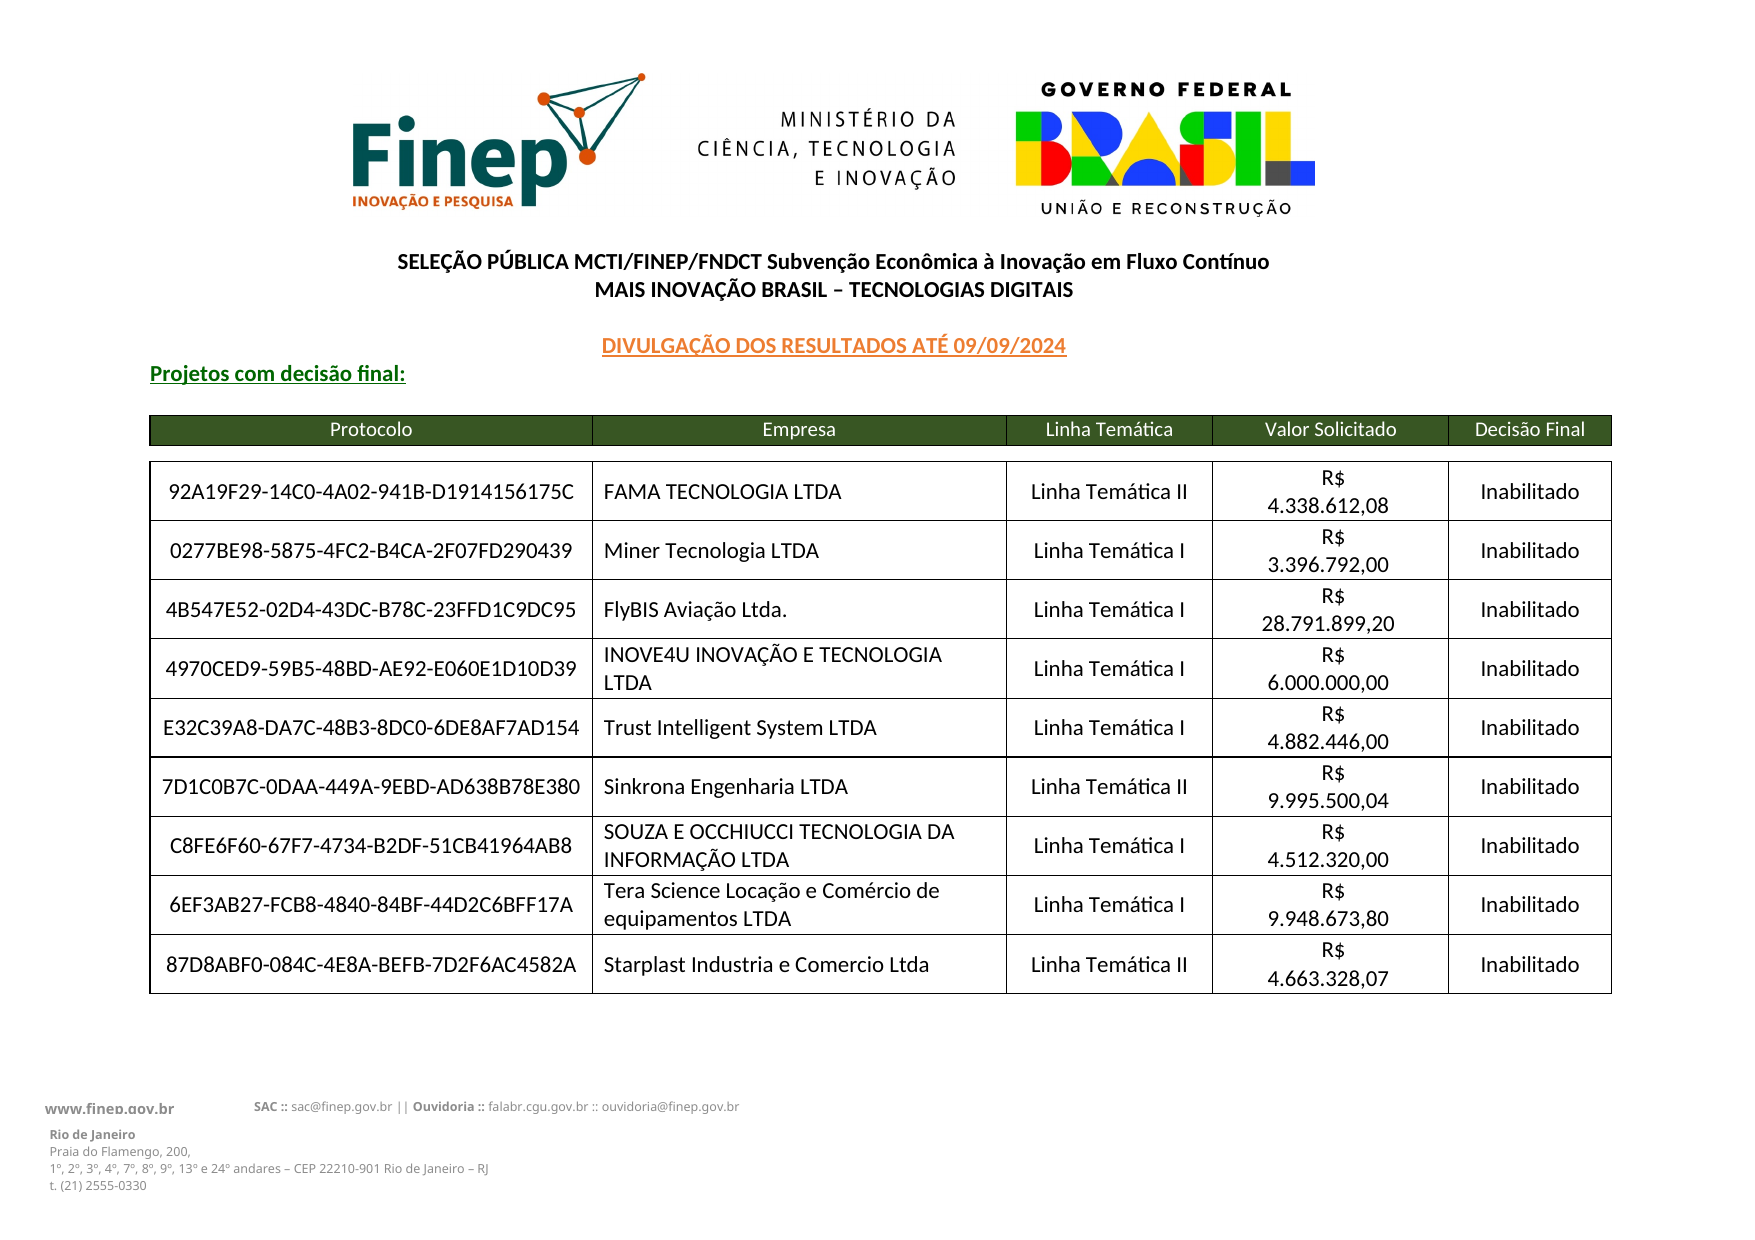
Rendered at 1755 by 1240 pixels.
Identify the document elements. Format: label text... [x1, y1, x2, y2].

table_cell Linha Temática I [1007, 639, 1212, 697]
table_cell R$ 3.396.792,00 [1213, 521, 1448, 579]
table_cell Inabilitado [1449, 699, 1611, 756]
table_cell 87D8ABF0-084C-4E8A-BEFB-7D2F6AC4582A [151, 935, 592, 993]
table_cell E32C39A8-DA7C-48B3-8DC0-6DE8AF7AD154 [151, 699, 592, 756]
table_cell Linha Temática I [1007, 699, 1212, 756]
table_cell R$ 9.995.500,04 [1213, 758, 1448, 816]
table_cell R$ 4.882.446,00 [1213, 699, 1448, 756]
table_cell R$ 4.663.328,07 [1213, 935, 1448, 993]
table_cell Linha Temática I [1007, 580, 1212, 638]
table_cell Linha Temática I [1007, 817, 1212, 874]
table_cell Inabilitado [1449, 758, 1611, 816]
table_cell SOUZA E OCCHIUCCI TECNOLOGIA DA INFORMAÇÃO LTDA [593, 817, 1006, 874]
table_cell Inabilitado [1449, 521, 1611, 579]
table_cell Linha Temática I [1007, 521, 1212, 579]
table_cell 4970CED9-59B5-48BD-AE92-E060E1D10D39 [151, 639, 592, 697]
table_cell 7D1C0B7C-0DAA-449A-9EBD-AD638B78E380 [151, 758, 592, 816]
table_cell Starplast Industria e Comercio Ltda [593, 935, 1006, 993]
table_cell Inabilitado [1449, 935, 1611, 993]
table_cell Trust Intelligent System LTDA [593, 699, 1006, 756]
table_cell Inabilitado [1449, 462, 1611, 520]
table_cell R$ 6.000.000,00 [1213, 639, 1448, 697]
table_cell 4B547E52-02D4-43DC-B78C-23FFD1C9DC95 [151, 580, 592, 638]
table_cell Sinkrona Engenharia LTDA [593, 758, 1006, 816]
table_cell FAMA TECNOLOGIA LTDA [593, 462, 1006, 520]
table_cell Linha Temática II [1007, 758, 1212, 816]
table_cell Inabilitado [1449, 639, 1611, 697]
table_cell R$ 4.512.320,00 [1213, 817, 1448, 874]
table_cell Linha Temática II [1007, 935, 1212, 993]
table_cell Inabilitado [1449, 580, 1611, 638]
table_cell R$ 4.338.612,08 [1213, 462, 1448, 520]
table_cell Inabilitado [1449, 817, 1611, 874]
table_cell C8FE6F60-67F7-4734-B2DF-51CB41964AB8 [151, 817, 592, 874]
table_cell R$ 9.948.673,80 [1213, 876, 1448, 934]
table_cell Inabilitado [1449, 876, 1611, 934]
table_cell R$ 28.791.899,20 [1213, 580, 1448, 638]
table_cell 6EF3AB27-FCB8-4840-84BF-44D2C6BFF17A [151, 876, 592, 934]
table_cell Tera Science Locação e Comércio de equipamentos LTDA [593, 876, 1006, 934]
table_cell 92A19F29-14C0-4A02-941B-D1914156175C [151, 462, 592, 520]
table_cell FlyBIS Aviação Ltda. [593, 580, 1006, 638]
table_cell Linha Temática I [1007, 876, 1212, 934]
table_cell Linha Temática II [1007, 462, 1212, 520]
table_cell Miner Tecnologia LTDA [593, 521, 1006, 579]
table_cell 0277BE98-5875-4FC2-B4CA-2F07FD290439 [151, 521, 592, 579]
table_cell INOVE4U INOVAÇÃO E TECNOLOGIA LTDA [593, 639, 1006, 697]
